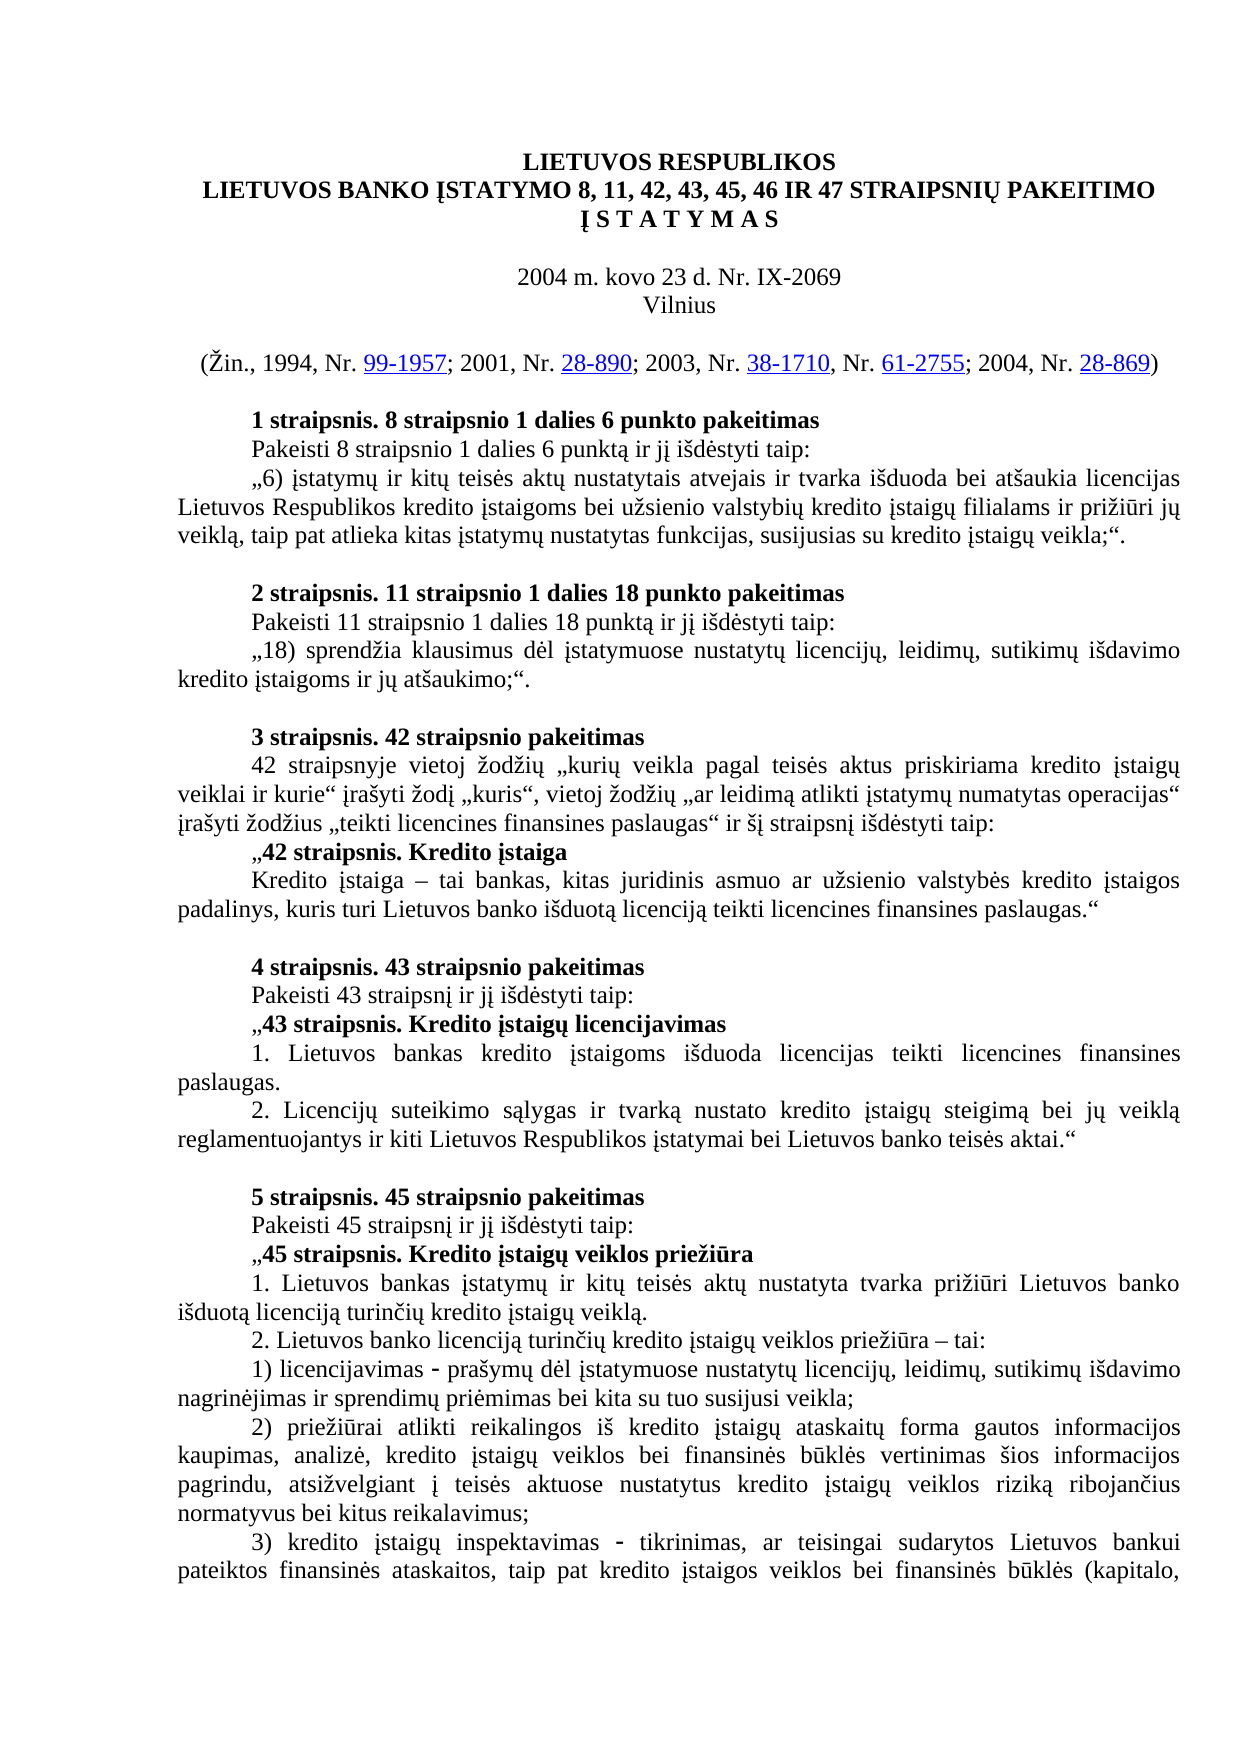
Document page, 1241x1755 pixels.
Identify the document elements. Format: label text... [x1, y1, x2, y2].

text „42 straipsnis. Kredito įstaiga [177, 837, 1181, 866]
text „43 straipsnis. Kredito įstaigų licencijavimas [177, 1009, 1181, 1038]
text 2) priežiūrai atlikti reikalingos iš kredito įstaigų ataskaitų forma gautos informacijos kaupimas, analizė, kredito įstaigų veiklos bei finansinės būklės vertinimas šios informacijos pagrindu, atsižvelgiant į teisės aktuose nustatytus kredito įstaigų veiklos riziką ribojančius normatyvus bei kitus reikalavimus; [177, 1412, 1181, 1527]
text Pakeisti 45 straipsnį ir jį išdėstyti taip: [177, 1211, 1181, 1239]
text Vilnius [177, 291, 1181, 319]
text „6) įstatymų ir kitų teisės aktų nustatytais atvejais ir tvarka išduoda bei atšaukia licencijas Lietuvos Respublikos kredito įstaigoms bei užsienio valstybių kredito įstaigų filialams ir prižiūri jų veiklą, taip pat atlieka kitas įstatymų nustatytas funkcijas, susijusias su kredito įstaigų veikla;“. [177, 463, 1181, 549]
text 1 straipsnis. 8 straipsnio 1 dalies 6 punkto pakeitimas [177, 406, 1181, 434]
text 42 straipsnyje vietoj žodžių „kurių veikla pagal teisės aktus priskiriama kredito įstaigų veiklai ir kurie“ įrašyti žodį „kuris“, vietoj žodžių „ar leidimą atlikti įstatymų numatytas operacijas“ įrašyti žodžius „teikti licencines finansines paslaugas“ ir šį straipsnį išdėstyti taip: [177, 751, 1181, 837]
text LIETUVOS RESPUBLIKOS [177, 147, 1181, 176]
text 1. Lietuvos bankas kredito įstaigoms išduoda licencijas teikti licencines finansines paslaugas. [177, 1038, 1181, 1096]
text 2. Licencijų suteikimo sąlygas ir tvarką nustato kredito įstaigų steigimą bei jų veiklą reglamentuojantys ir kiti Lietuvos Respublikos įstatymai bei Lietuvos banko teisės aktai.“ [177, 1096, 1181, 1153]
text „18) sprendžia klausimus dėl įstatymuose nustatytų licencijų, leidimų, sutikimų išdavimo kredito įstaigoms ir jų atšaukimo;“. [177, 636, 1181, 693]
text 1) licencijavimas  prašymų dėl įstatymuose nustatytų licencijų, leidimų, sutikimų išdavimo nagrinėjimas ir sprendimų priėmimas bei kita su tuo susijusi veikla; [177, 1354, 1181, 1412]
text Kredito įstaiga – tai bankas, kitas juridinis asmuo ar užsienio valstybės kredito įstaigos padalinys, kuris turi Lietuvos banko išduotą licenciją teikti licencines finansines paslaugas.“ [177, 866, 1181, 923]
text LIETUVOS BANKO ĮSTATYMO 8, 11, 42, 43, 45, 46 IR 47 STRAIPSNIŲ PAKEITIMO [177, 176, 1181, 204]
text 3) kredito įstaigų inspektavimas  tikrinimas, ar teisingai sudarytos Lietuvos bankui pateiktos finansinės ataskaitos, taip pat kredito įstaigos veiklos bei finansinės būklės (kapitalo, [177, 1527, 1181, 1584]
text 5 straipsnis. 45 straipsnio pakeitimas [177, 1182, 1181, 1211]
text 4 straipsnis. 43 straipsnio pakeitimas [177, 952, 1181, 981]
text Į S T A T Y M A S [177, 204, 1181, 233]
text Pakeisti 8 straipsnio 1 dalies 6 punktą ir jį išdėstyti taip: [177, 434, 1181, 463]
text 1. Lietuvos bankas įstatymų ir kitų teisės aktų nustatyta tvarka prižiūri Lietuvos banko išduotą licenciją turinčių kredito įstaigų veiklą. [177, 1268, 1181, 1326]
text Pakeisti 43 straipsnį ir jį išdėstyti taip: [177, 981, 1181, 1009]
text „45 straipsnis. Kredito įstaigų veiklos priežiūra [177, 1239, 1181, 1268]
text 3 straipsnis. 42 straipsnio pakeitimas [177, 722, 1181, 751]
text 2 straipsnis. 11 straipsnio 1 dalies 18 punkto pakeitimas [177, 578, 1181, 607]
text 2. Lietuvos banko licenciją turinčių kredito įstaigų veiklos priežiūra – tai: [177, 1326, 1181, 1354]
text Pakeisti 11 straipsnio 1 dalies 18 punktą ir jį išdėstyti taip: [177, 607, 1181, 636]
text (Žin., 1994, Nr. 99-1957; 2001, Nr. 28-890; 2003, Nr. 38-1710, Nr. 61-2755; 2004, Nr. 28-869) [177, 348, 1181, 377]
text 2004 m. kovo 23 d. Nr. IX-2069 [177, 262, 1181, 291]
